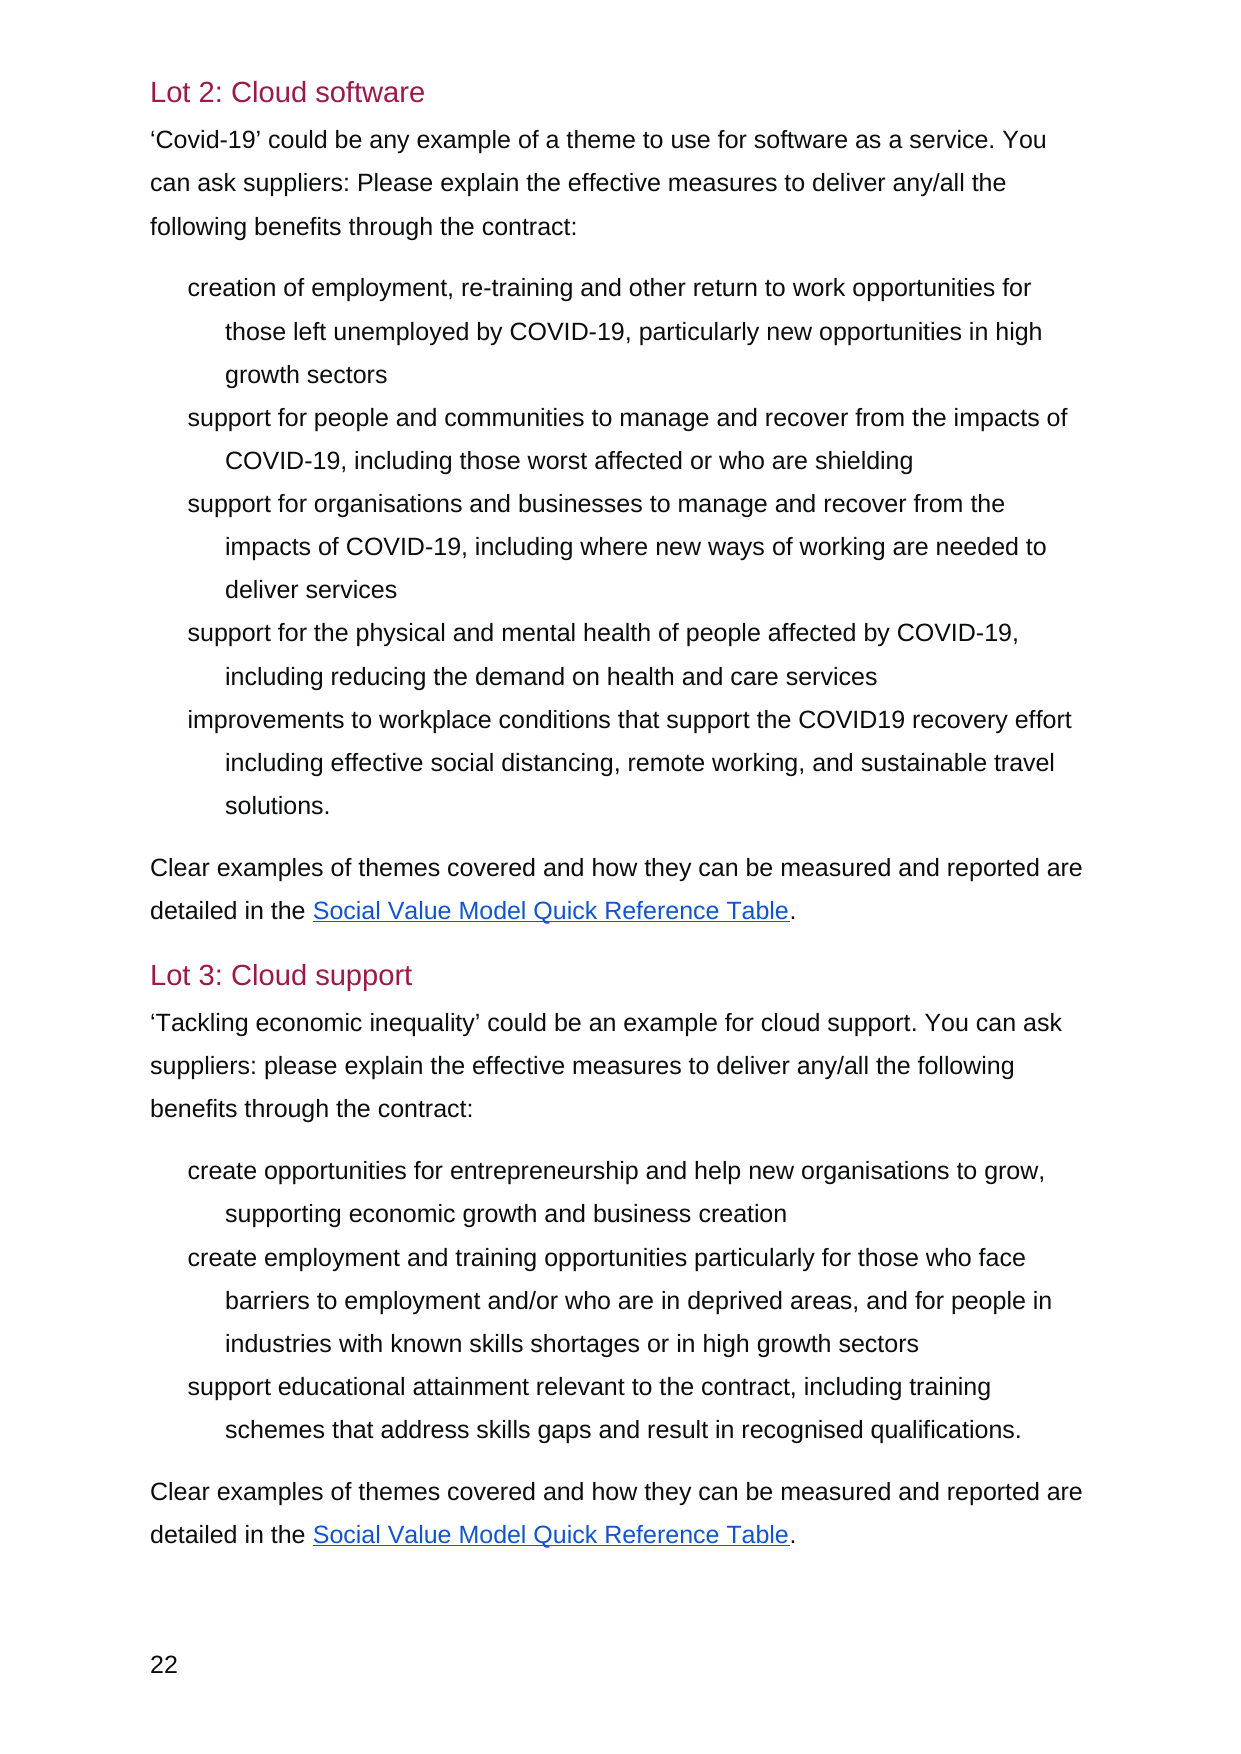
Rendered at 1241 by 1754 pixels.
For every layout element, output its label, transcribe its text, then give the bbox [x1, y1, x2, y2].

subtitle Lot 3: Cloud support [150, 958, 1090, 991]
text Clear examples of themes covered and how they can be measured and reported are detailed in the Social Value Model Quick Reference Table. [150, 853, 1090, 925]
text Clear examples of themes covered and how they can be measured and reported are detailed in the Social Value Model Quick Reference Table. [150, 1477, 1090, 1549]
text ‘Tackling economic inequality’ could be an example for cloud support. You can ask suppliers: please explain the effective measures to deliver any/all the following benefits through the contract: [150, 1008, 1090, 1123]
text create opportunities for entrepreneurship and help new organisations to grow, supporting economic growth and business creation [187, 1156, 1090, 1228]
text improvements to workplace conditions that support the COVID19 recovery effort including effective social distancing, remote working, and sustainable travel solutions. [187, 705, 1090, 820]
text support for the physical and mental health of people affected by COVID-19, including reducing the demand on health and care services [187, 618, 1090, 690]
text support educational attainment relevant to the contract, including training schemes that address skills gaps and result in recognised qualifications. [187, 1372, 1090, 1444]
text create employment and training opportunities particularly for those who face barriers to employment and/or who are in deprived areas, and for people in industries with known skills shortages or in high growth sectors [187, 1242, 1090, 1357]
subtitle Lot 2: Cloud software [150, 75, 1090, 108]
text creation of employment, re-training and other return to work opportunities for those left unemployed by COVID-19, particularly new opportunities in high growth sectors [187, 273, 1090, 388]
text support for organisations and businesses to manage and recover from the impacts of COVID-19, including where new ways of working are needed to deliver services [187, 489, 1090, 604]
text support for people and communities to manage and recover from the impacts of COVID-19, including those worst affected or who are shielding [187, 403, 1090, 475]
text ‘Covid-19’ could be any example of a theme to use for software as a service. You can ask suppliers: Please explain the effective measures to deliver any/all the following benefits through the contract: [150, 125, 1090, 240]
